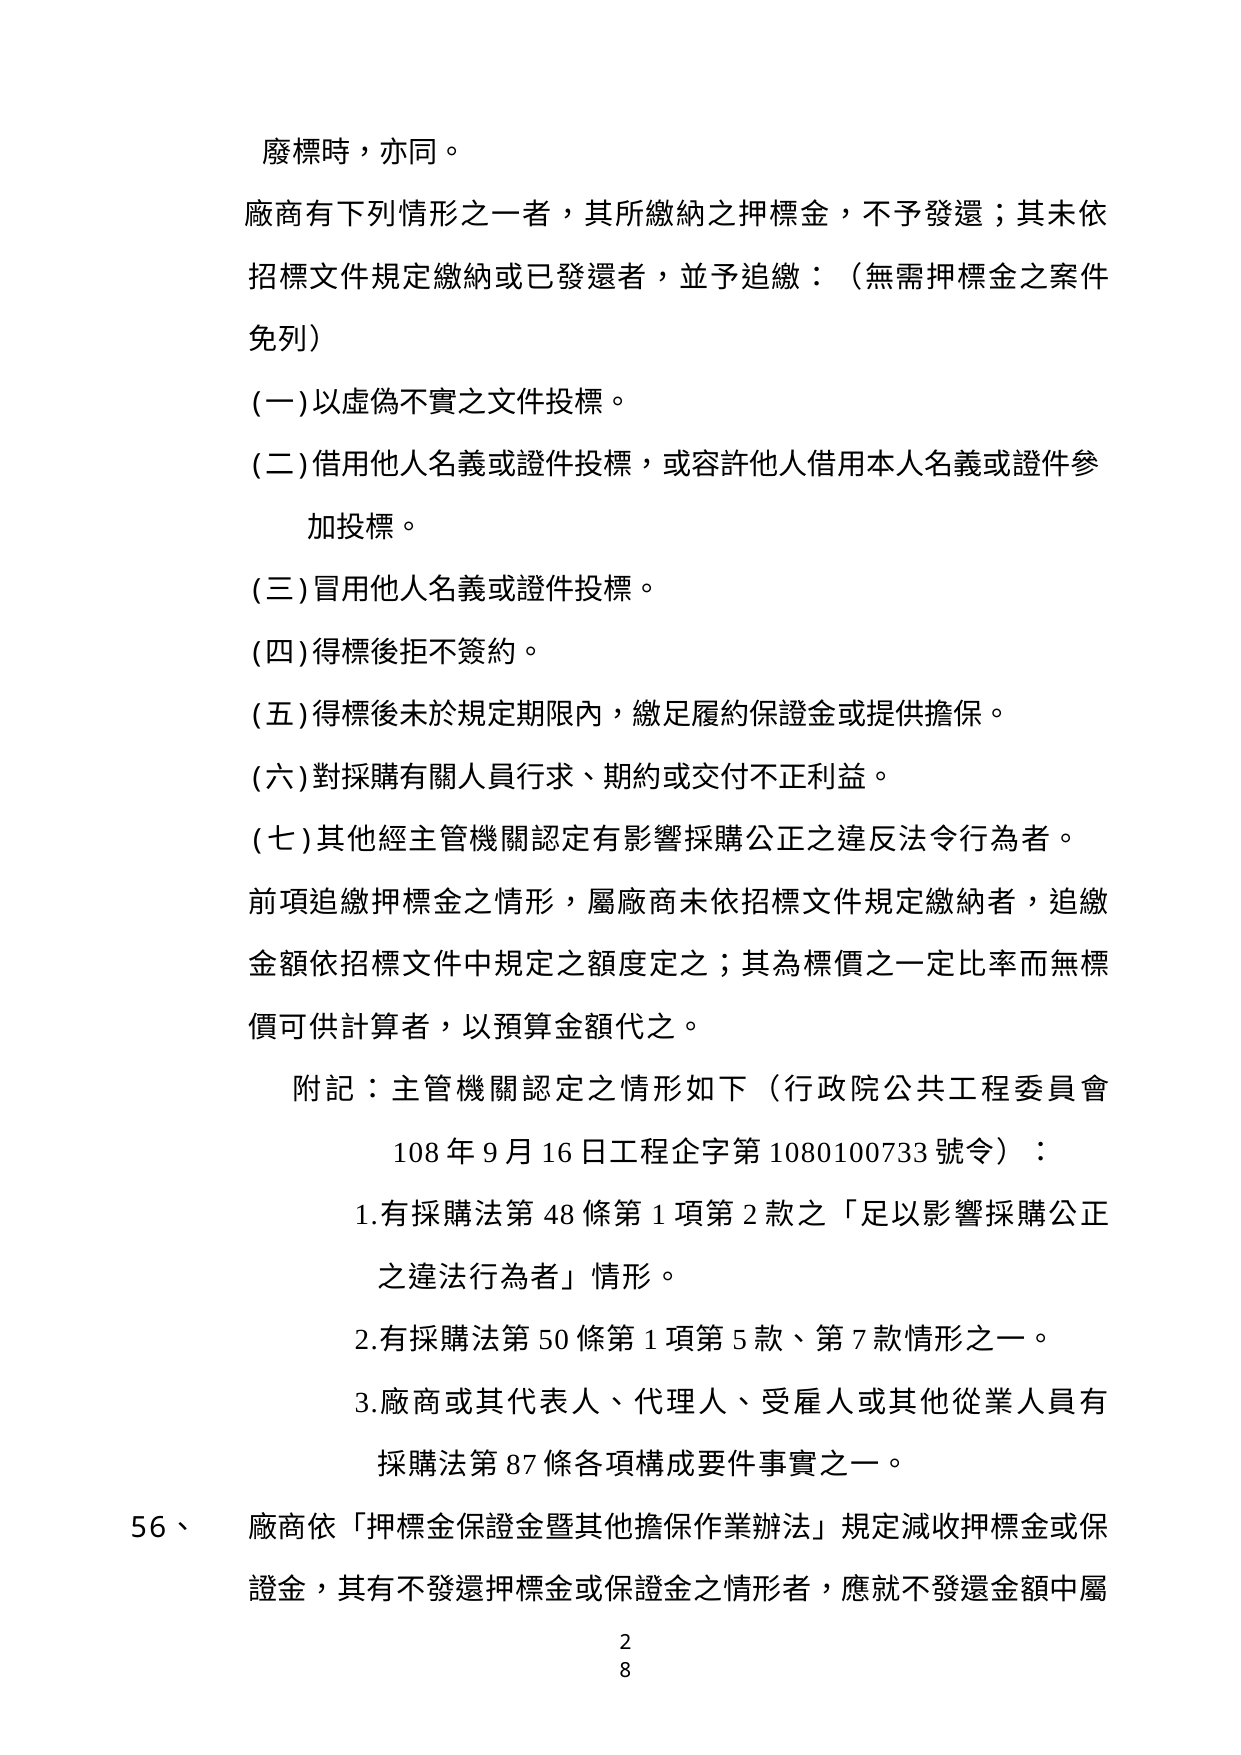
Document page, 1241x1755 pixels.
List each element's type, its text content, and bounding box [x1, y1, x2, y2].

text (一)以虛偽不實之文件投標。 [248, 358, 1110, 420]
text (四)得標後拒不簽約。 [248, 608, 1110, 670]
text 附記：主管機關認定之情形如下（行政院公共工程委員會108年9月16日工程企字第1080100733號令）： [292, 1045, 1110, 1170]
text 3.廠商或其代表人、代理人、受雇人或其他從業人員有採購法第87條各項構成要件事實之一。 [354, 1358, 1110, 1483]
text 2.有採購法第50條第1項第5款、第7款情形之一。 [354, 1295, 1110, 1358]
list 本機關對於廠商所繳納之押標金，於決標後無息發還未得標之廠商。 廢標時，亦同。 [130, 108, 1110, 170]
text (三)冒用他人名義或證件投標。 [248, 545, 1110, 608]
text (七)其他經主管機關認定有影響採購公正之違反法令行為者。 [248, 795, 1110, 858]
text (六)對採購有關人員行求、期約或交付不正利益。 [248, 733, 1110, 795]
text 廠商有下列情形之一者，其所繳納之押標金，不予發還；其未依招標文件規定繳納或已發還者，並予追繳：（無需押標金之案件免列） [244, 170, 1110, 358]
text 前項追繳押標金之情形，屬廠商未依招標文件規定繳納者，追繳金額依招標文件中規定之額度定之；其為標價之一定比率而無標價可供計算者，以預算金額代之。 [248, 858, 1110, 1045]
text (五)得標後未於規定期限內，繳足履約保證金或提供擔保。 [248, 670, 1110, 733]
text (二)借用他人名義或證件投標，或容許他人借用本人名義或證件參加投標。 [248, 420, 1110, 545]
list 廠商依「押標金保證金暨其他擔保作業辦法」規定減收押標金或保證金，其有不發還押標金或保證金之情形者，應就不發還金額中屬 [130, 1483, 1110, 1608]
text 1.有採購法第48條第1項第2款之「足以影響採購公正之違法行為者」情形。 [354, 1170, 1110, 1295]
